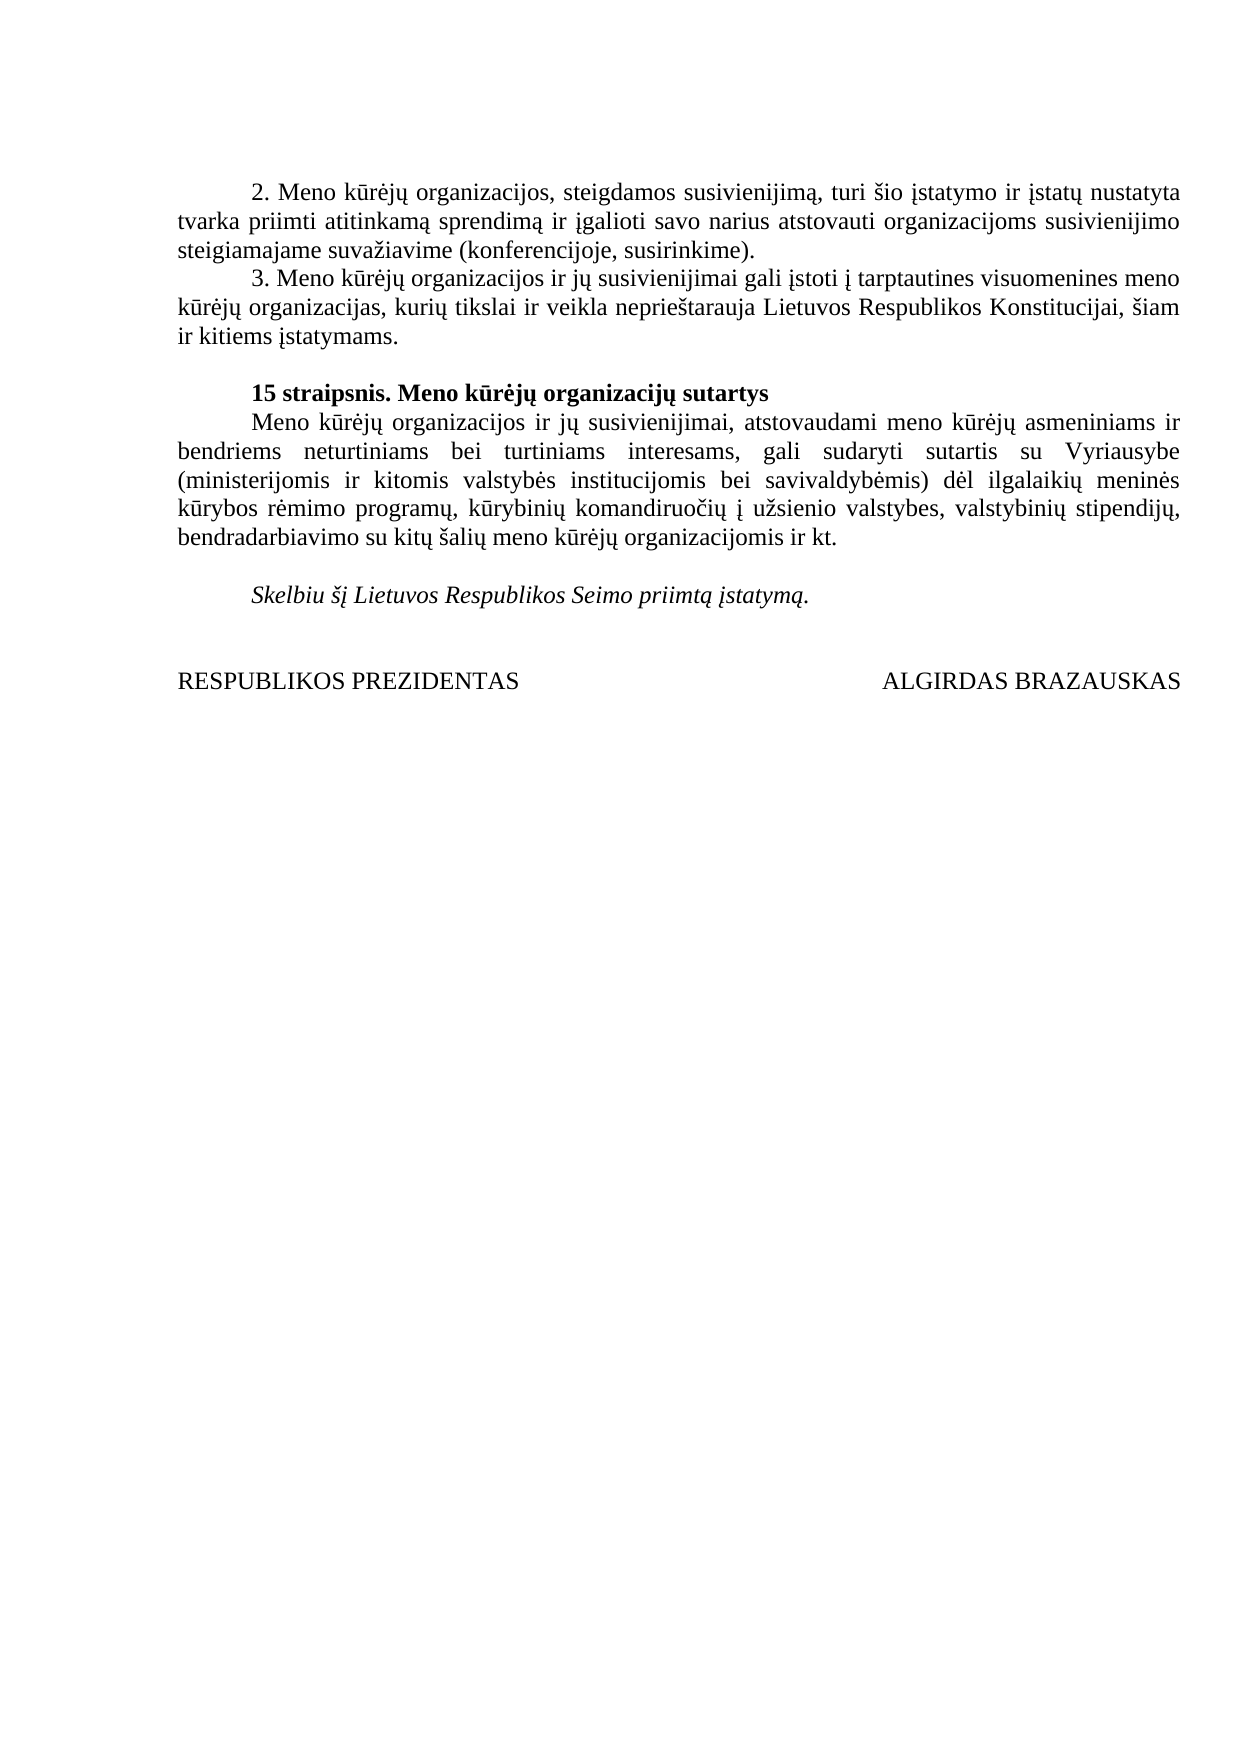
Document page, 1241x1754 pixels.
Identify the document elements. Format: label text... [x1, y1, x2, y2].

text Meno kūrėjų organizacijos ir jų susivienijimai, atstovaudami meno kūrėjų asmeniniams ir bendriems neturtiniams bei turtiniams interesams, gali sudaryti sutartis su Vyriausybe (ministerijomis ir kitomis valstybės institucijomis bei savivaldybėmis) dėl ilgalaikių meninės kūrybos rėmimo programų, kūrybinių komandiruočių į užsienio valstybes, valstybinių stipendijų, bendradarbiavimo su kitų šalių meno kūrėjų organizacijomis ir kt. [177, 407, 1181, 551]
text Skelbiu šį Lietuvos Respublikos Seimo priimtą įstatymą. [177, 580, 1181, 608]
text 2. Meno kūrėjų organizacijos, steigdamos susivienijimą, turi šio įstatymo ir įstatų nustatyta tvarka priimti atitinkamą sprendimą ir įgalioti savo narius atstovauti organizacijoms susivienijimo steigiamajame suvažiavime (konferencijoje, susirinkime). [177, 177, 1181, 263]
text RESPUBLIKOS PREZIDENTAS ALGIRDAS BRAZAUSKAS [177, 666, 1181, 695]
text 15 straipsnis. Meno kūrėjų organizacijų sutartys [177, 378, 1181, 407]
text 3. Meno kūrėjų organizacijos ir jų susivienijimai gali įstoti į tarptautines visuomenines meno kūrėjų organizacijas, kurių tikslai ir veikla neprieštarauja Lietuvos Respublikos Konstitucijai, šiam ir kitiems įstatymams. [177, 263, 1181, 350]
